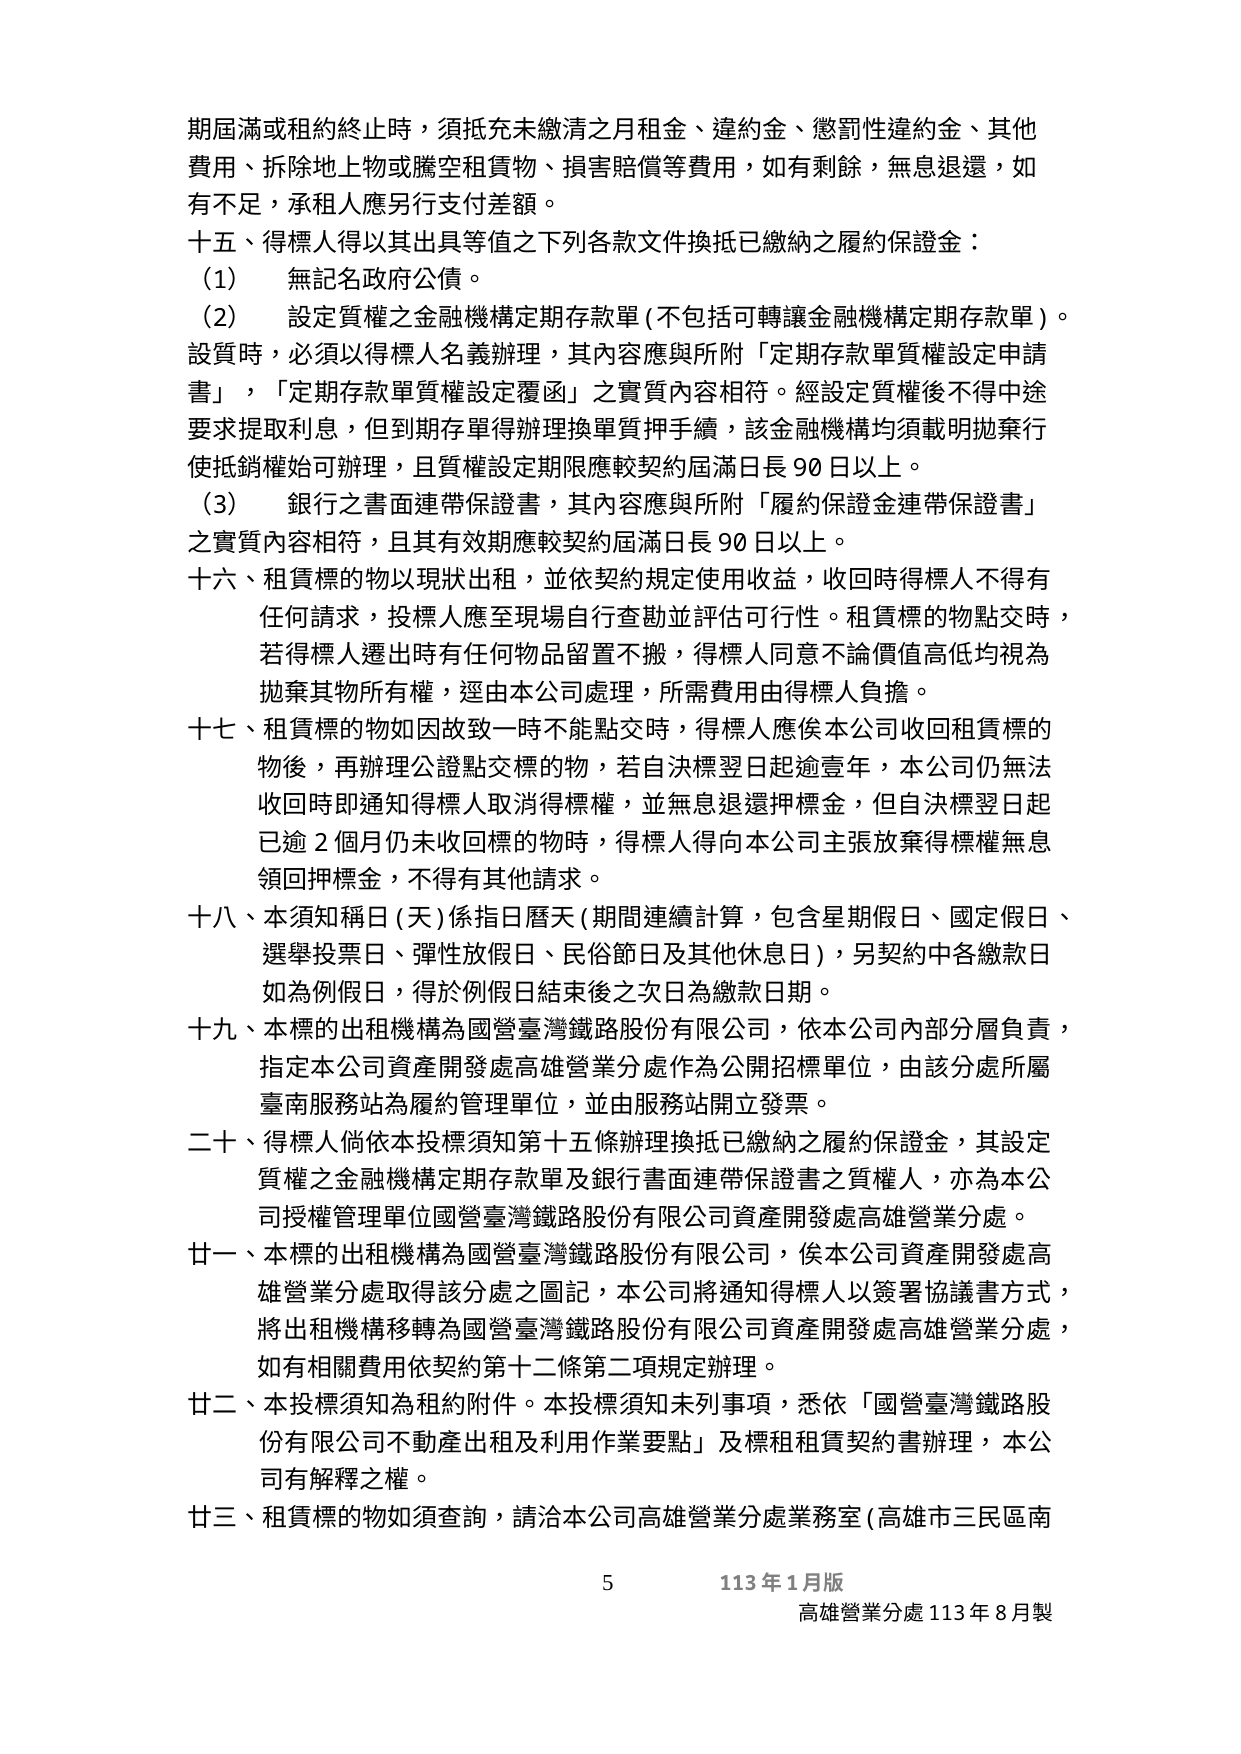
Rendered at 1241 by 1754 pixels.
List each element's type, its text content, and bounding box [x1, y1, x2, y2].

text 十七、租賃標的物如因故致一時不能點交時，得標人應俟本公司收回租賃標的物後，再辦理公證點交標的物，若自決標翌日起逾壹年，本公司仍無法收回時即通知得標人取消得標權，並無息退還押標金，但自決標翌日起已逾2個月仍未收回標的物時，得標人得向本公司主張放棄得標權無息領回押標金，不得有其他請求。 [187, 708, 1053, 896]
list 期屆滿或租約終止時，須抵充未繳清之月租金、違約金、懲罰性違約金、其他費用、拆除地上物或騰空租賃物、損害賠償等費用，如有剩餘，無息退還，如有不足，承租人應另行支付差額。 [187, 108, 1047, 221]
text 十五、得標人得以其出具等值之下列各款文件換抵已繳納之履約保證金： [187, 221, 1053, 258]
text 十六、租賃標的物以現狀出租，並依契約規定使用收益，收回時得標人不得有任何請求，投標人應至現場自行查勘並評估可行性。租賃標的物點交時，若得標人遷出時有任何物品留置不搬，得標人同意不論價值高低均視為拋棄其物所有權，逕由本公司處理，所需費用由得標人負擔。 [187, 558, 1053, 708]
text 二十、得標人倘依本投標須知第十五條辦理換抵已繳納之履約保證金，其設定質權之金融機構定期存款單及銀行書面連帶保證書之質權人，亦為本公司授權管理單位國營臺灣鐵路股份有限公司資產開發處高雄營業分處。 [187, 1121, 1053, 1233]
text 廿二、本投標須知為租約附件。本投標須知未列事項，悉依「國營臺灣鐵路股份有限公司不動產出租及利用作業要點」及標租租賃契約書辦理，本公司有解釋之權。 [187, 1383, 1053, 1496]
list 銀行之書面連帶保證書，其內容應與所附「履約保證金連帶保證書」之實質內容相符，且其有效期應較契約屆滿日長90日以上。 [187, 483, 1051, 558]
text 十九、本標的出租機構為國營臺灣鐵路股份有限公司，依本公司內部分層負責，指定本公司資產開發處高雄營業分處作為公開招標單位，由該分處所屬臺南服務站為履約管理單位，並由服務站開立發票。 [187, 1008, 1053, 1121]
text 廿一、本標的出租機構為國營臺灣鐵路股份有限公司，俟本公司資產開發處高雄營業分處取得該分處之圖記，本公司將通知得標人以簽署協議書方式，將出租機構移轉為國營臺灣鐵路股份有限公司資產開發處高雄營業分處，如有相關費用依契約第十二條第二項規定辦理。 [187, 1233, 1053, 1383]
list 無記名政府公債。 [187, 258, 1051, 296]
text 廿三、租賃標的物如須查詢，請洽本公司高雄營業分處業務室(高雄市三民區南 [187, 1496, 1053, 1533]
text 十八、本須知稱日(天)係指日曆天(期間連續計算，包含星期假日、國定假日、選舉投票日、彈性放假日、民俗節日及其他休息日)，另契約中各繳款日如為例假日，得於例假日結束後之次日為繳款日期。 [187, 896, 1053, 1008]
list 設定質權之金融機構定期存款單(不包括可轉讓金融機構定期存款單)。設質時，必須以得標人名義辦理，其內容應與所附「定期存款單質權設定申請書」，「定期存款單質權設定覆函」之實質內容相符。經設定質權後不得中途要求提取利息，但到期存單得辦理換單質押手續，該金融機構均須載明拋棄行使抵銷權始可辦理，且質權設定期限應較契約屆滿日長90日以上。 [187, 296, 1051, 483]
